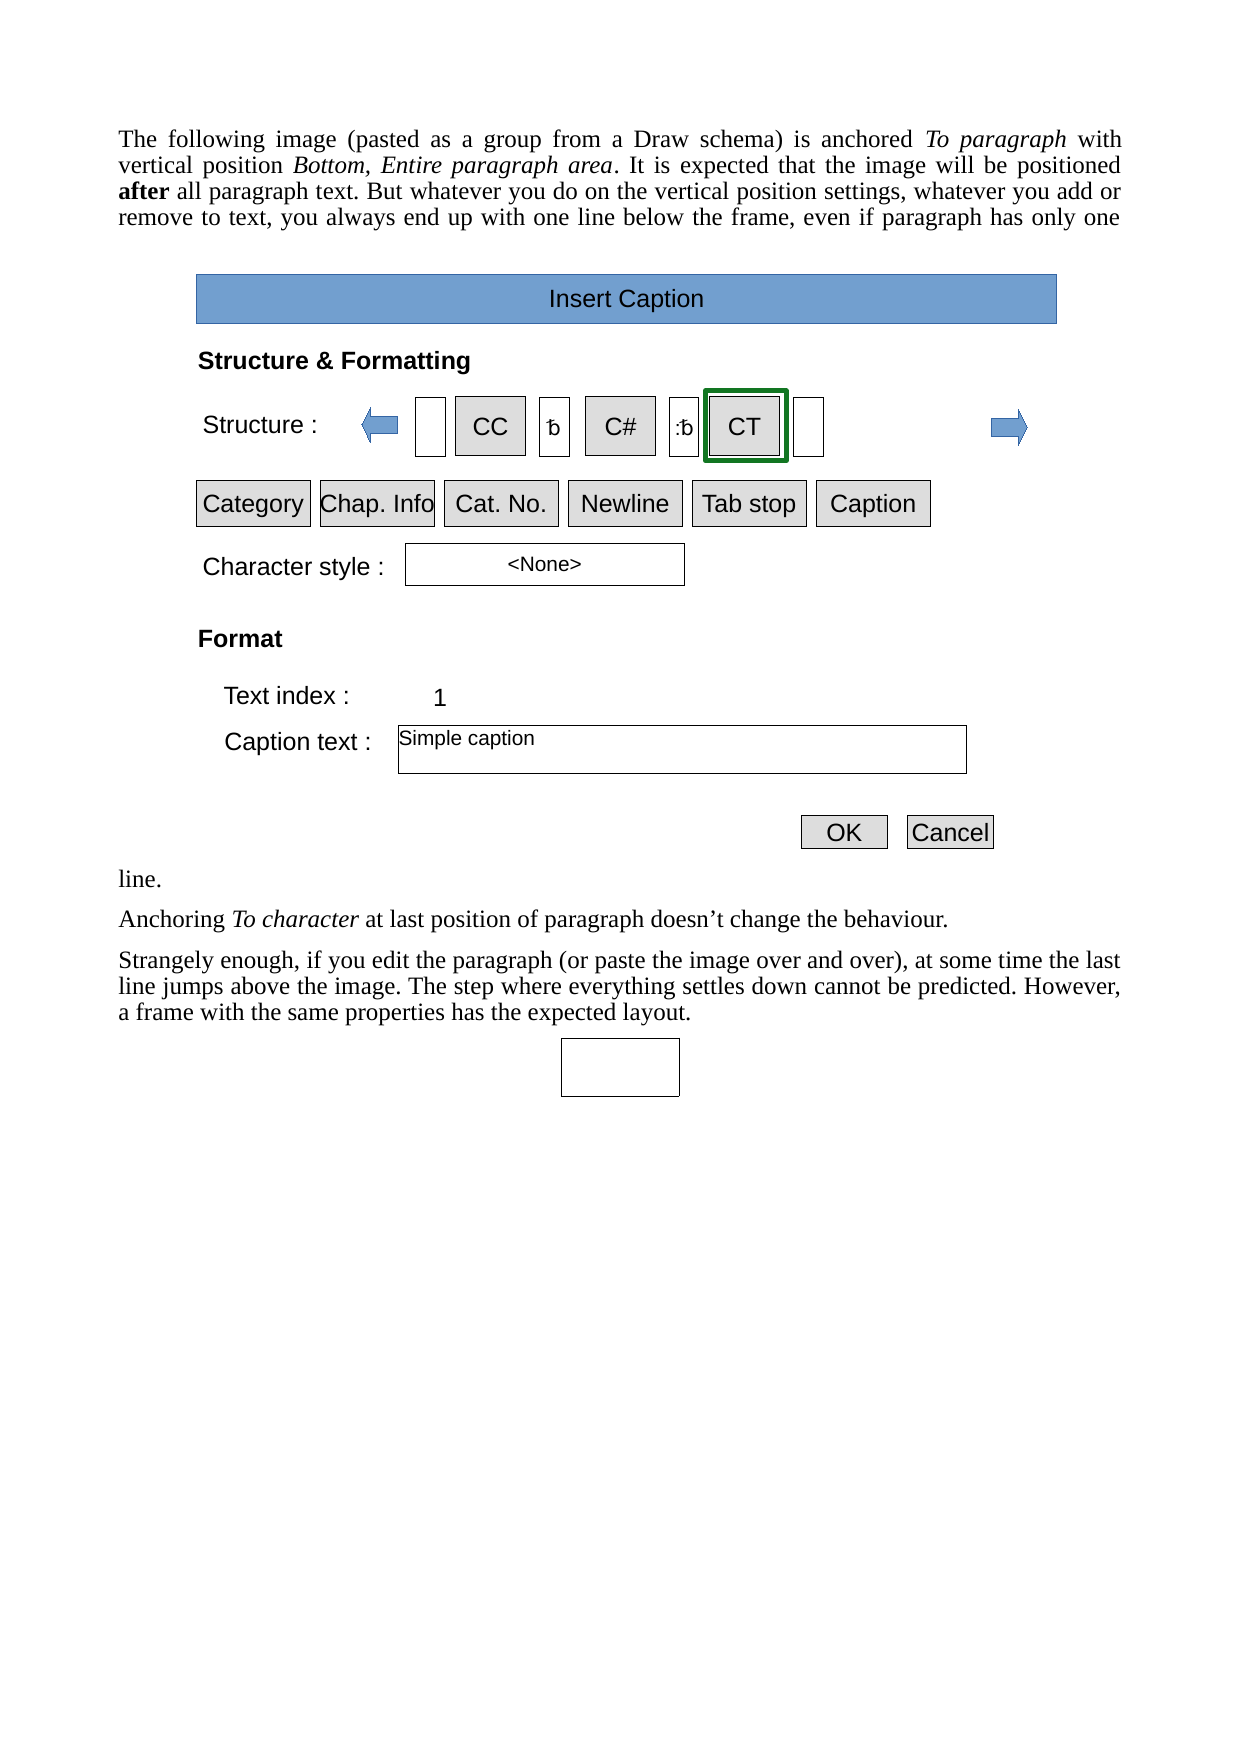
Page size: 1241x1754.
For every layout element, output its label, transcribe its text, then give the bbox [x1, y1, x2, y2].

text Anchoring To character at last position of paragraph doesn’t change the behaviour. [118, 904, 1122, 933]
text Strangely enough, if you edit the paragraph (or paste the image over and over), at some time the last line jumps above the image. The step where everything settles down cannot be predicted. However, a frame with the same properties has the expected layout. [118, 945, 1122, 1026]
text The following image (pasted as a group from a Draw schema) is anchored To paragraph with vertical position Bottom, Entire paragraph area. It is expected that the image will be positioned after all paragraph text. But whatever you do on the vertical position settings, whatever you add or remove to text, you always end up with one line below the frame, even if paragraph has only one line. [118, 124, 1122, 892]
text [562, 1039, 679, 1096]
